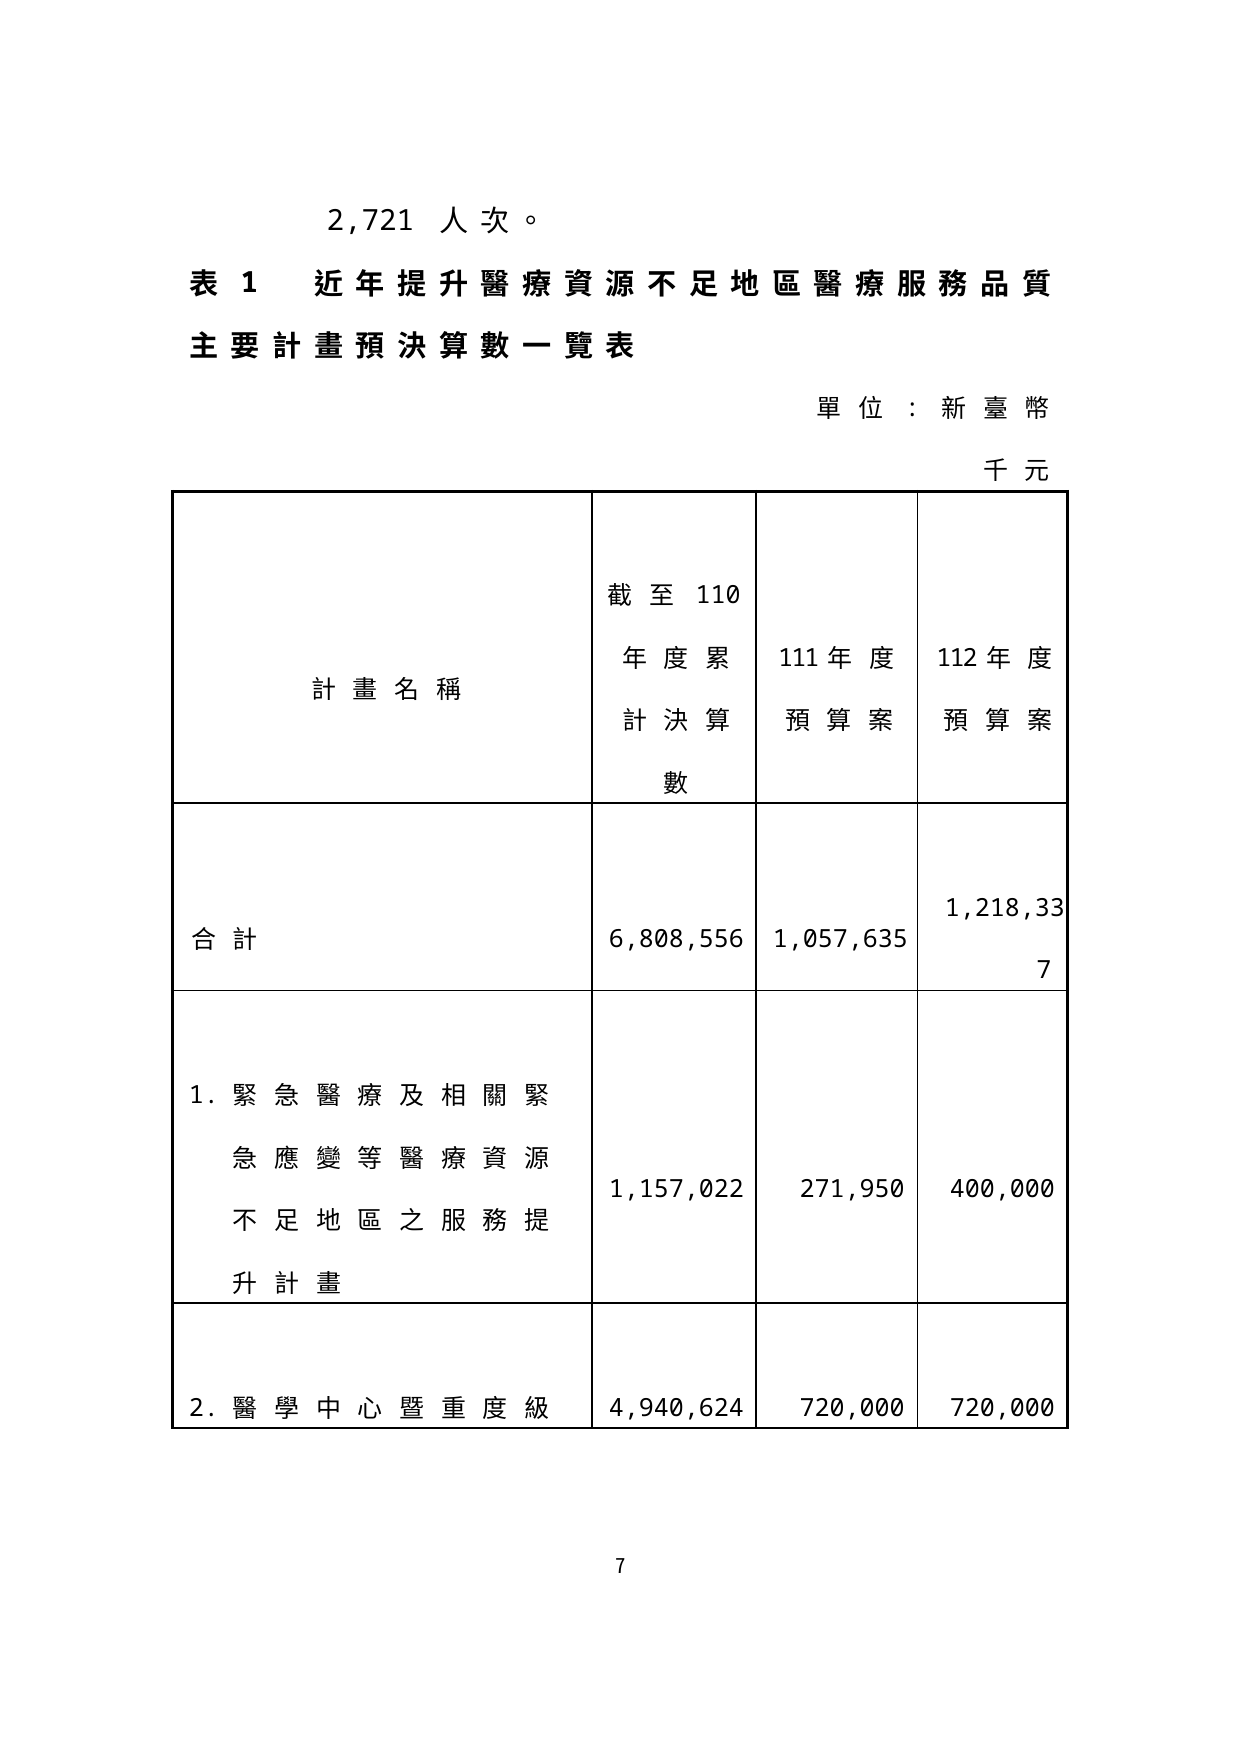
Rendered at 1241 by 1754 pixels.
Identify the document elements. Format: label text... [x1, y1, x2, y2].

text 表1 近年提升醫療資源不足地區醫療服務品質主要計畫預決算數一覽表 [183, 240, 1072, 365]
table_header 截至110年度累計決算數 [593, 493, 755, 802]
table_cell 2.醫學中心暨重度級 [174, 1304, 591, 1427]
table_header 計畫名稱 [174, 493, 591, 802]
table_cell 1,057,635 [757, 804, 917, 990]
table_cell 1,218,337 [918, 804, 1066, 990]
table_cell 1.緊急醫療及相關緊急應變等醫療資源不足地區之服務提升計畫 [174, 991, 591, 1302]
table_cell 6,808,556 [593, 804, 755, 990]
text 單位:新臺幣千元 [183, 365, 1058, 490]
table_cell 1,157,022 [593, 991, 755, 1302]
table_cell 4,940,624 [593, 1304, 755, 1427]
text 2,721人次。 [271, 177, 1058, 240]
table_cell 720,000 [757, 1304, 917, 1427]
table_cell 400,000 [918, 991, 1066, 1302]
table_cell 271,950 [757, 991, 917, 1302]
table_cell 合計 [174, 804, 591, 990]
table_header 111年度預算案 [757, 493, 917, 802]
table_cell 720,000 [918, 1304, 1066, 1427]
table_header 112年度預算案 [918, 493, 1066, 802]
